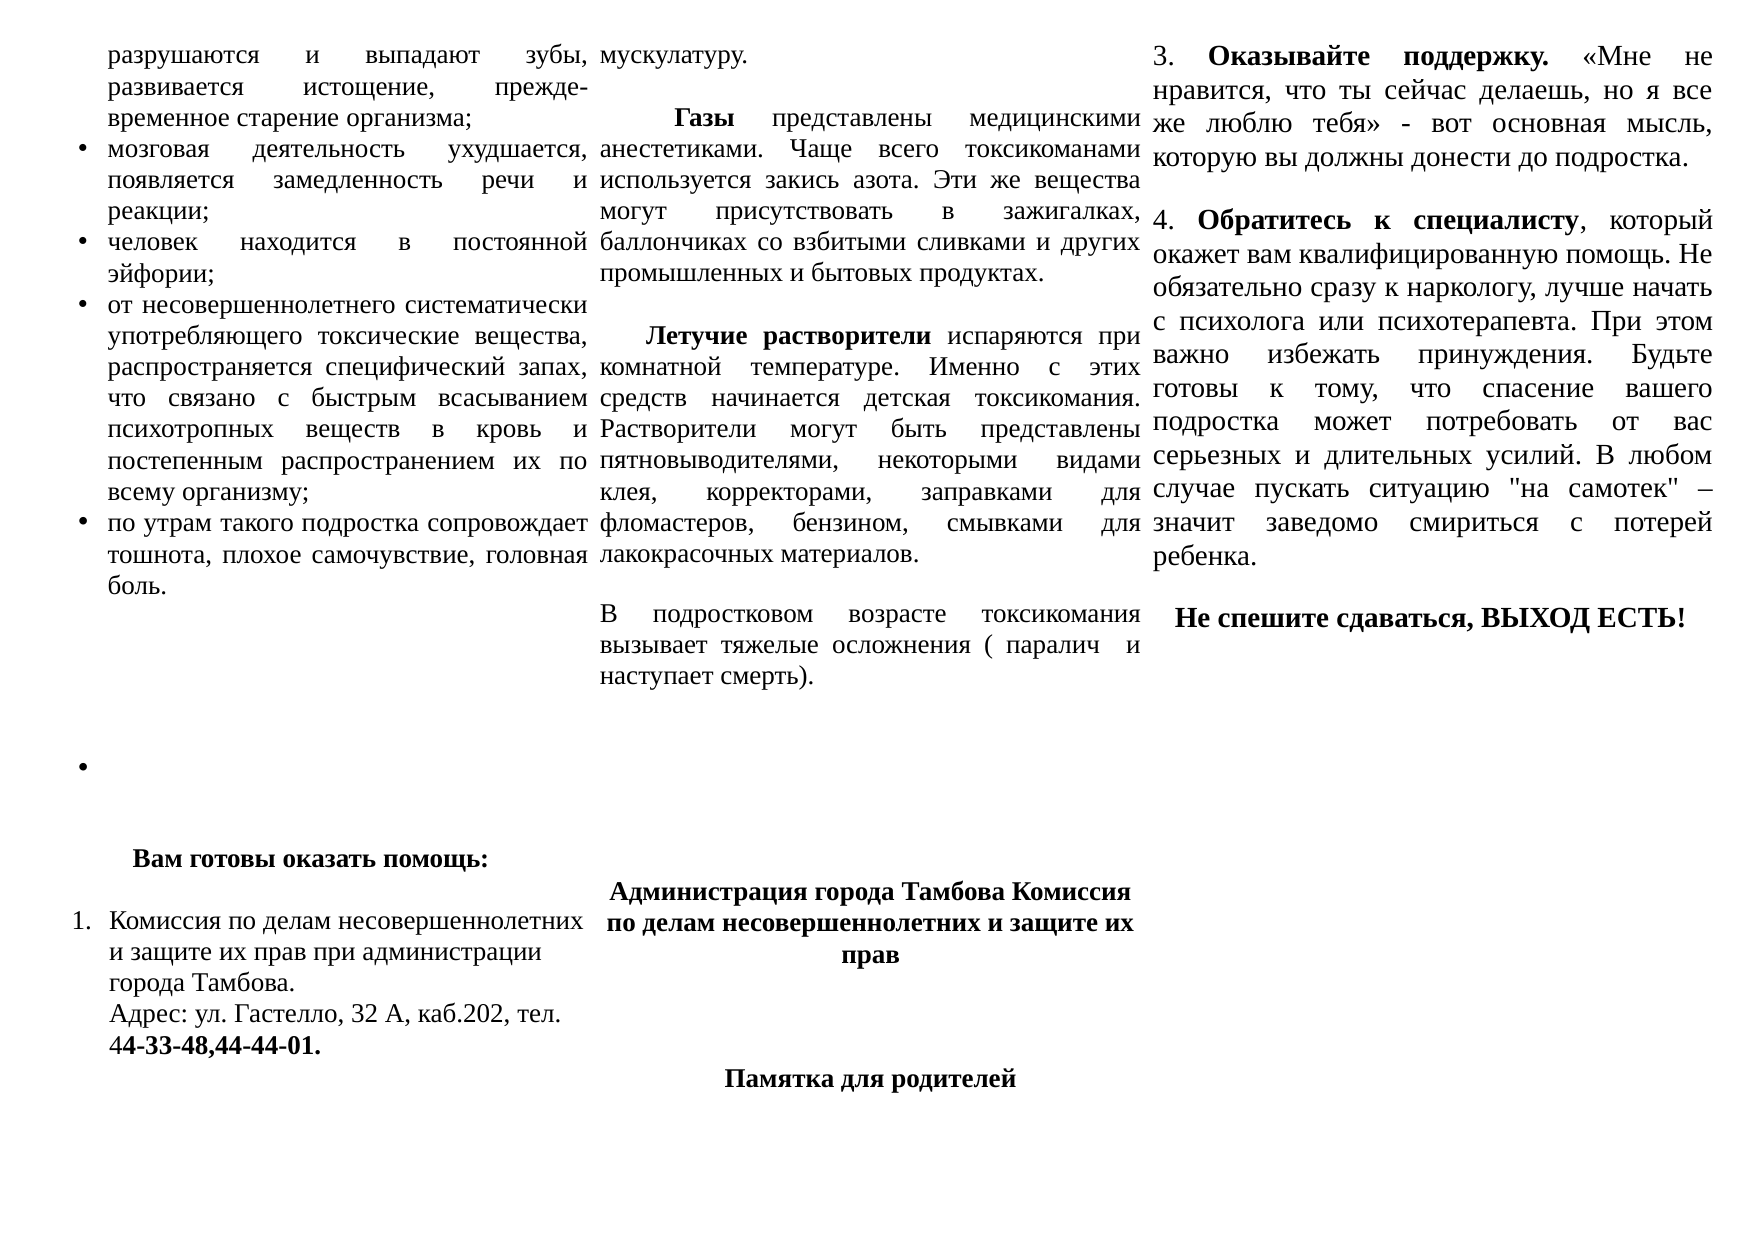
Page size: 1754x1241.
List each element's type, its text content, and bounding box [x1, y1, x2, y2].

table_header 3. Оказывайте поддержку. «Мне не нравится, что ты сейчас делаешь, но я все же люблю тебя» - вот основная мысль, которую вы должны донести до подростка. 4. Обратитесь к специалисту, который окажет вам квалифицированную помощь. Не обязательно сразу к наркологу, лучше начать с психолога или психотерапевта. При этом важно избежать принуждения. Будьте готовы к тому, что спасение вашего подростка может потребовать от вас серьезных и длительных усилий. В любом случае пускать ситуацию "на самотек" – значит заведомо смириться с потерей ребенка. Не спешите сдаваться, ВЫХОД ЕСТЬ! [1147, 33, 1719, 1123]
table_header Токсикомания – это злоупотребление различными химическими, биологическими и лечебными препаратами, не входящими в перечень наркотических. К таким веществам относятся лак, топливо, клей, ацетон и другие химические, биологические и лекарственные средства. Характерны симптомы токсикомании резкая и частая перемена настроения, скрытность, раздраженность; проблемы с физическим состоянием – разрушаются и выпадают зубы, развивается истощение, прежде-временное старение организма; мозговая деятельность ухудшается, появляется замедленность речи и реакции; человек находится в постоянной эйфории; от несовершеннолетнего систематически употребляющего токсические вещества, распространяется специфический запах, что связано с быстрым всасыванием психотропных веществ в кровь и постепенным распространением их по всему организму; по утрам такого подростка сопровождает тошнота, плохое самочувствие, головная боль. Вам готовы оказать помощь: Комиссия по делам несовершеннолетних и защите их прав при администрации города Тамбова. Адрес: ул. Гастелло, 32 А, каб.202, тел. 44-33-48,44-44-01. Врач-психиатр-нарколог подросткового наркологического кабинета государственного учреждения здравоохранения «Тамбовская областная психиатрическая больница» Климакова Валерия Владиславовна Адрес: ул. Мичуринская, 139, каб.5, тел. 53-82-27. Специалисты МБУ «Центр психолого-педагогической, медицинской и социальной помощи» Адрес: ул. Рабочая, 4 А, тел. 53-73-38. «Детский телефон доверия» 8 800 2000 122 [28, 33, 594, 1123]
table_header мускулатуру. Газы представлены медицинскими анестетиками. Чаще всего токсикоманами используется закись азота. Эти же вещества могут присутствовать в зажигалках, баллончиках со взбитыми сливками и других промышленных и бытовых продуктах. Летучие растворители испаряются при комнатной температуре. Именно с этих средств начинается детская токсикомания. Растворители могут быть представлены пятновыводителями, некоторыми видами клея, корректорами, заправками для фломастеров, бензином, смывками для лакокрасочных материалов. В подростковом возрасте токсикомания вызывает тяжелые осложнения ( паралич и наступает смерть). Администрация города Тамбова Комиссия по делам несовершеннолетних и защите их прав Памятка для родителей [594, 33, 1147, 1123]
